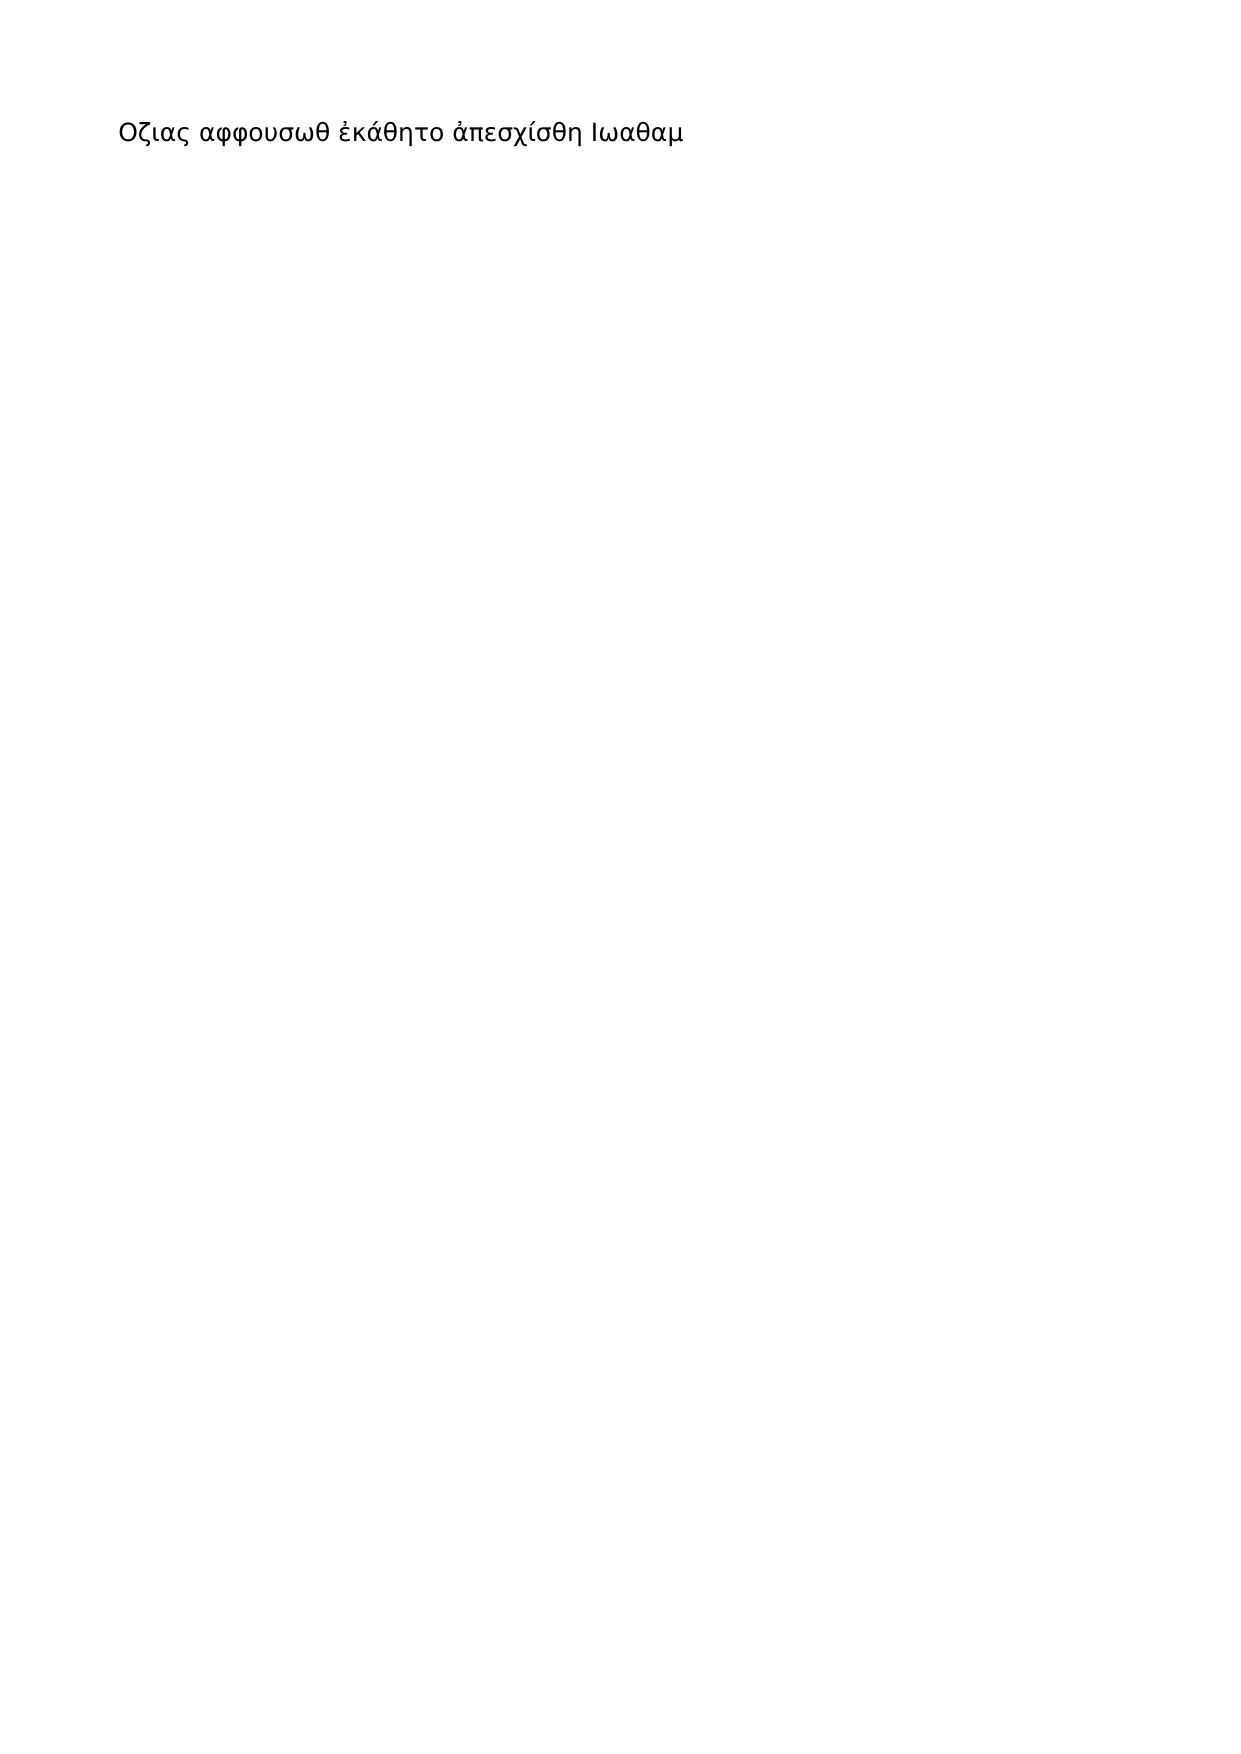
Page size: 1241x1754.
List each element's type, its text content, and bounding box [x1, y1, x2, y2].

text Οζιας αφφουσωθ ἐκάθητο ἀπεσχίσθη Ιωαθαμ [118, 118, 1122, 147]
